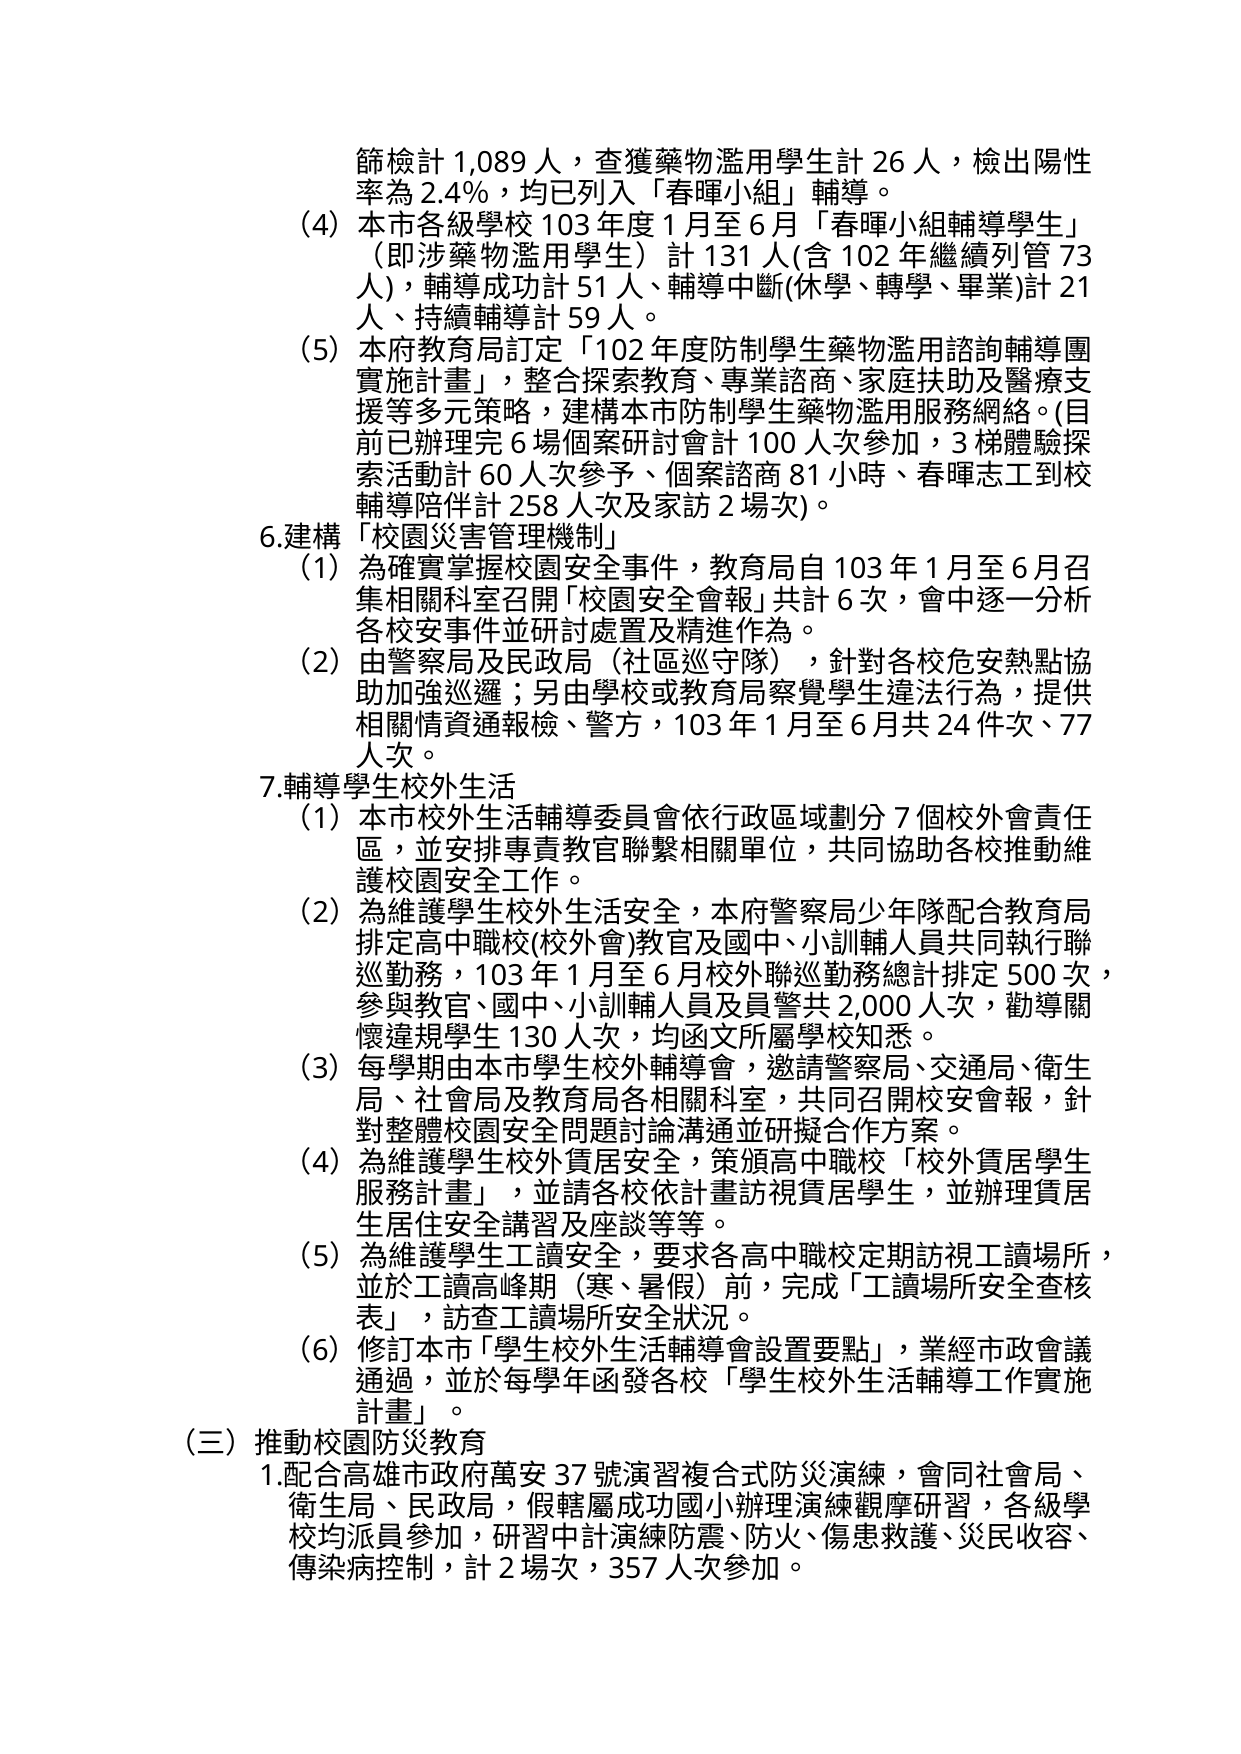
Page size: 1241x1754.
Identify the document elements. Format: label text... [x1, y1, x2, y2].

text （5）本府教育局訂定「102年度防制學生藥物濫用諮詢輔導團實施計畫」，整合探索教育、專業諮商、家庭扶助及醫療支援等多元策略，建構本市防制學生藥物濫用服務網絡。(目前已辦理完6場個案研討會計100人次參加，3梯體驗探索活動計60人次參予、個案諮商81小時、春暉志工到校輔導陪伴計258人次及家訪2場次)。 [283, 335, 1092, 523]
text （2）由警察局及民政局（社區巡守隊），針對各校危安熱點協助加強巡邏；另由學校或教育局察覺學生違法行為，提供相關情資通報檢、警方，103年1月至6月共24件次、77人次。 [283, 648, 1092, 773]
text （1）為確實掌握校園安全事件，教育局自103年1月至6月召集相關科室召開「校園安全會報」共計6次，會中逐一分析各校安事件並研討處置及精進作為。 [283, 554, 1092, 648]
text （4）本市各級學校103年度1月至6月「春暉小組輔導學生」（即涉藥物濫用學生）計131人(含102年繼續列管73人)，輔導成功計51人、輔導中斷(休學、轉學、畢業)計21人、持續輔導計59人。 [283, 210, 1092, 335]
text （2）為維護學生校外生活安全，本府警察局少年隊配合教育局排定高中職校(校外會)教官及國中、小訓輔人員共同執行聯巡勤務，103年1月至6月校外聯巡勤務總計排定500次，參與教官、國中、小訓輔人員及員警共2,000人次，勸導關懷違規學生130人次，均函文所屬學校知悉。 [283, 898, 1092, 1054]
text （4）為維護學生校外賃居安全，策頒高中職校「校外賃居學生服務計畫」，並請各校依計畫訪視賃居學生，並辦理賃居生居住安全講習及座談等等。 [283, 1148, 1092, 1241]
text （6）修訂本市「學生校外生活輔導會設置要點」，業經市政會議通過，並於每學年函發各校「學生校外生活輔導工作實施計畫」。 [283, 1335, 1092, 1429]
text 7.輔導學生校外生活 [259, 773, 1092, 804]
text 6.建構「校園災害管理機制」 [259, 523, 1092, 554]
text 篩檢計1,089人，查獲藥物濫用學生計26人，檢出陽性率為2.4％，均已列入「春暉小組」輔導。 [283, 148, 1092, 210]
text （三）推動校園防災教育 [148, 1429, 1092, 1460]
text （1）本市校外生活輔導委員會依行政區域劃分7個校外會責任區，並安排專責教官聯繫相關單位，共同協助各校推動維護校園安全工作。 [283, 804, 1092, 898]
text （3）每學期由本市學生校外輔導會，邀請警察局、交通局、衛生局、社會局及教育局各相關科室，共同召開校安會報，針對整體校園安全問題討論溝通並研擬合作方案。 [283, 1054, 1092, 1148]
text （5）為維護學生工讀安全，要求各高中職校定期訪視工讀場所，並於工讀高峰期（寒、暑假）前，完成「工讀場所安全查核表」，訪查工讀場所安全狀況。 [283, 1241, 1092, 1335]
text 1.配合高雄市政府萬安37號演習複合式防災演練，會同社會局、衛生局、民政局，假轄屬成功國小辦理演練觀摩研習，各級學校均派員參加，研習中計演練防震、防火、傷患救護、災民收容、傳染病控制，計2場次，357人次參加。 [259, 1460, 1092, 1585]
